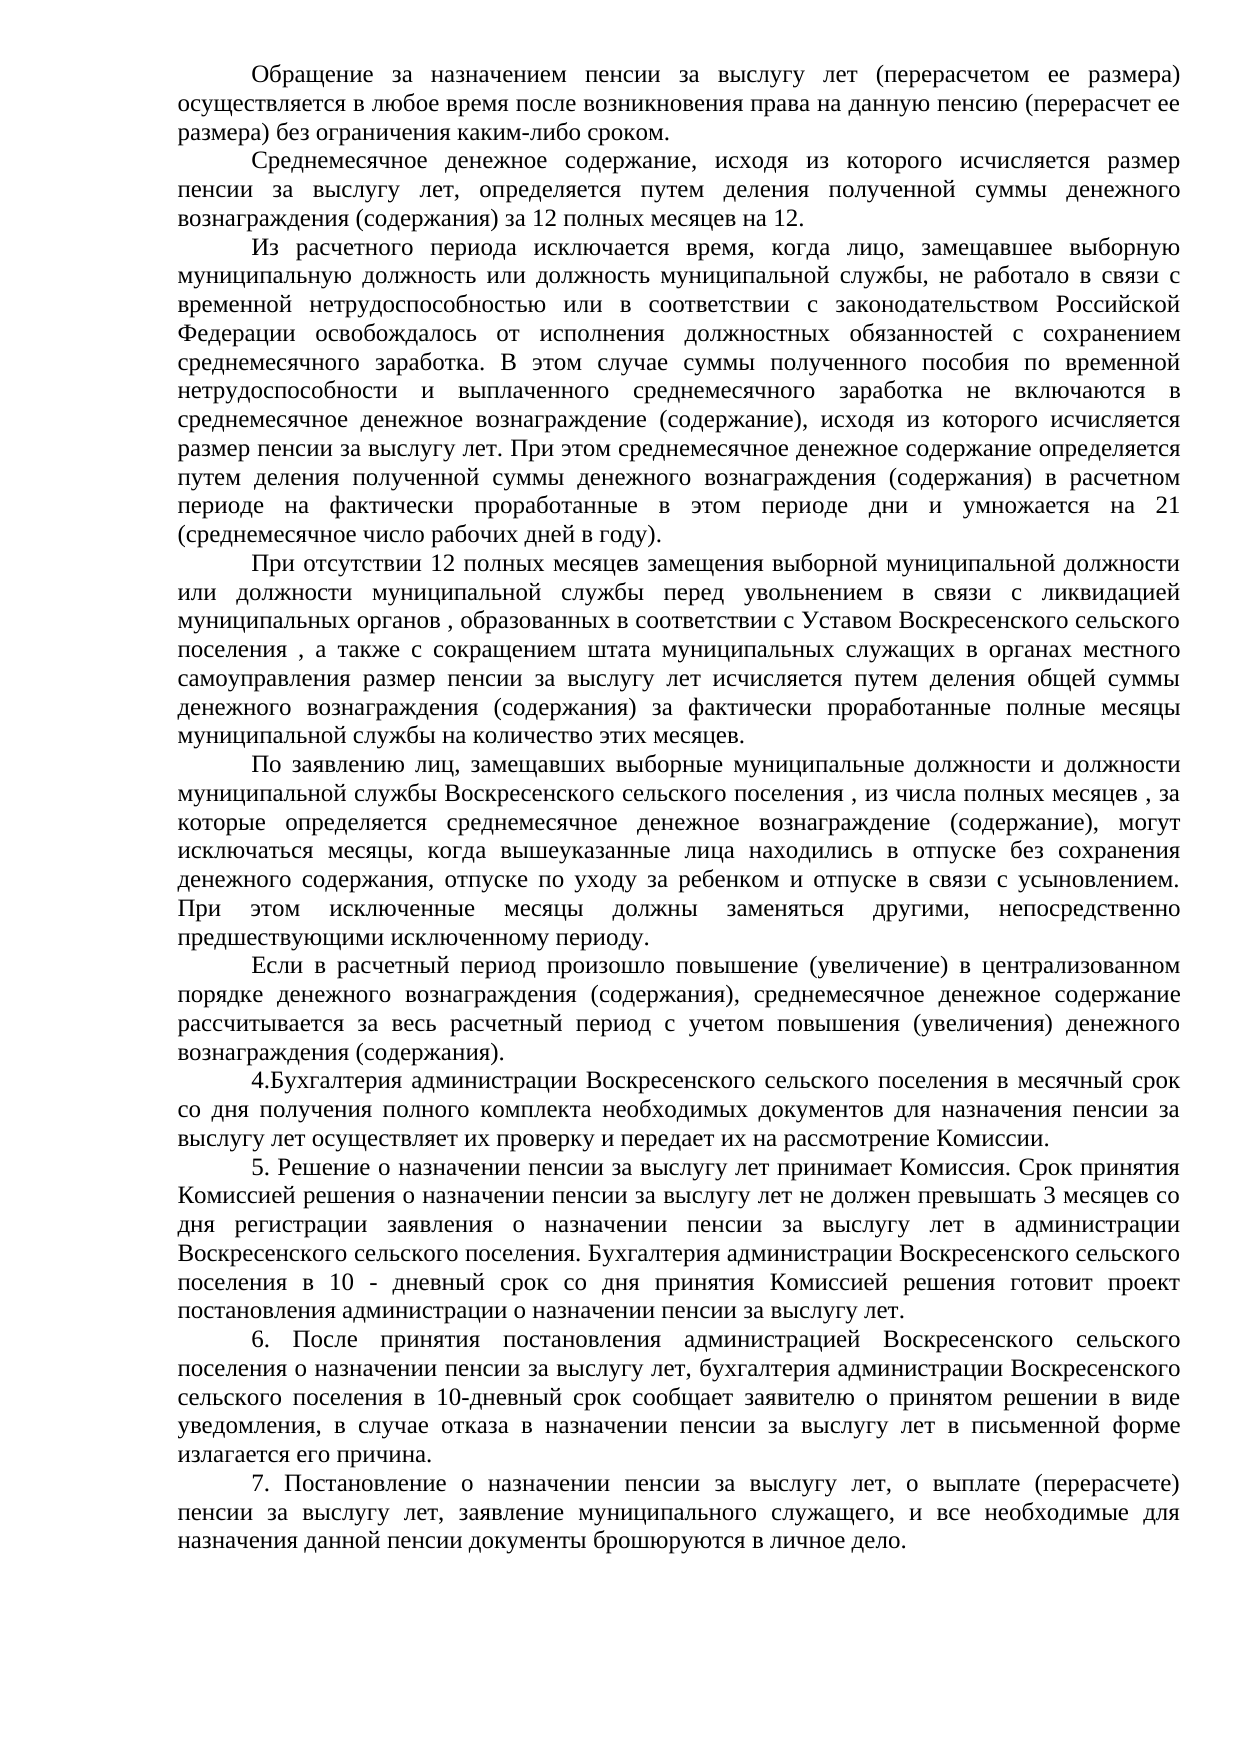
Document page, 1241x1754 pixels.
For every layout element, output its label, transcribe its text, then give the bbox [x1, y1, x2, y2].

text Из расчетного периода исключается время, когда лицо, замещавшее выборную муниципальную должность или должность муниципальной службы, не работало в связи с временной нетрудоспособностью или в соответствии с законодательством Российской Федерации освобождалось от исполнения должностных обязанностей с сохранением среднемесячного заработка. В этом случае суммы полученного пособия по временной нетрудоспособности и выплаченного среднемесячного заработка не включаются в среднемесячное денежное вознаграждение (содержание), исходя из которого исчисляется размер пенсии за выслугу лет. При этом среднемесячное денежное содержание определяется путем деления полученной суммы денежного вознаграждения (содержания) в расчетном периоде на фактически проработанные в этом периоде дни и умножается на 21 (среднемесячное число рабочих дней в году). [177, 232, 1181, 548]
text 4.Бухгалтерия администрации Воскресенского сельского поселения в месячный срок со дня получения полного комплекта необходимых документов для назначения пенсии за выслугу лет осуществляет их проверку и передает их на рассмотрение Комиссии. [177, 1065, 1181, 1152]
text По заявлению лиц, замещавших выборные муниципальные должности и должности муниципальной службы Воскресенского сельского поселения , из числа полных месяцев , за которые определяется среднемесячное денежное вознаграждение (содержание), могут исключаться месяцы, когда вышеуказанные лица находились в отпуске без сохранения денежного содержания, отпуске по уходу за ребенком и отпуске в связи с усыновлением. При этом исключенные месяцы должны заменяться другими, непосредственно предшествующими исключенному периоду. [177, 749, 1181, 950]
text Обращение за назначением пенсии за выслугу лет (перерасчетом ее размера) осуществляется в любое время после возникновения права на данную пенсию (перерасчет ее размера) без ограничения каким-либо сроком. [177, 59, 1181, 145]
text Если в расчетный период произошло повышение (увеличение) в централизованном порядке денежного вознаграждения (содержания), среднемесячное денежное содержание рассчитывается за весь расчетный период с учетом повышения (увеличения) денежного вознаграждения (содержания). [177, 950, 1181, 1065]
text 7. Постановление о назначении пенсии за выслугу лет, о выплате (перерасчете) пенсии за выслугу лет, заявление муниципального служащего, и все необходимые для назначения данной пенсии документы брошюруются в личное дело. [177, 1468, 1181, 1554]
text 5. Решение о назначении пенсии за выслугу лет принимает Комиссия. Срок принятия Комиссией решения о назначении пенсии за выслугу лет не должен превышать 3 месяцев со дня регистрации заявления о назначении пенсии за выслугу лет в администрации Воскресенского сельского поселения. Бухгалтерия администрации Воскресенского сельского поселения в 10 - дневный срок со дня принятия Комиссией решения готовит проект постановления администрации о назначении пенсии за выслугу лет. [177, 1152, 1181, 1324]
text 6. После принятия постановления администрацией Воскресенского сельского поселения о назначении пенсии за выслугу лет, бухгалтерия администрации Воскресенского сельского поселения в 10-дневный срок сообщает заявителю о принятом решении в виде уведомления, в случае отказа в назначении пенсии за выслугу лет в письменной форме излагается его причина. [177, 1324, 1181, 1468]
text При отсутствии 12 полных месяцев замещения выборной муниципальной должности или должности муниципальной службы перед увольнением в связи с ликвидацией муниципальных органов , образованных в соответствии с Уставом Воскресенского сельского поселения , а также с сокращением штата муниципальных служащих в органах местного самоуправления размер пенсии за выслугу лет исчисляется путем деления общей суммы денежного вознаграждения (содержания) за фактически проработанные полные месяцы муниципальной службы на количество этих месяцев. [177, 548, 1181, 749]
text Среднемесячное денежное содержание, исходя из которого исчисляется размер пенсии за выслугу лет, определяется путем деления полученной суммы денежного вознаграждения (содержания) за 12 полных месяцев на 12. [177, 145, 1181, 232]
